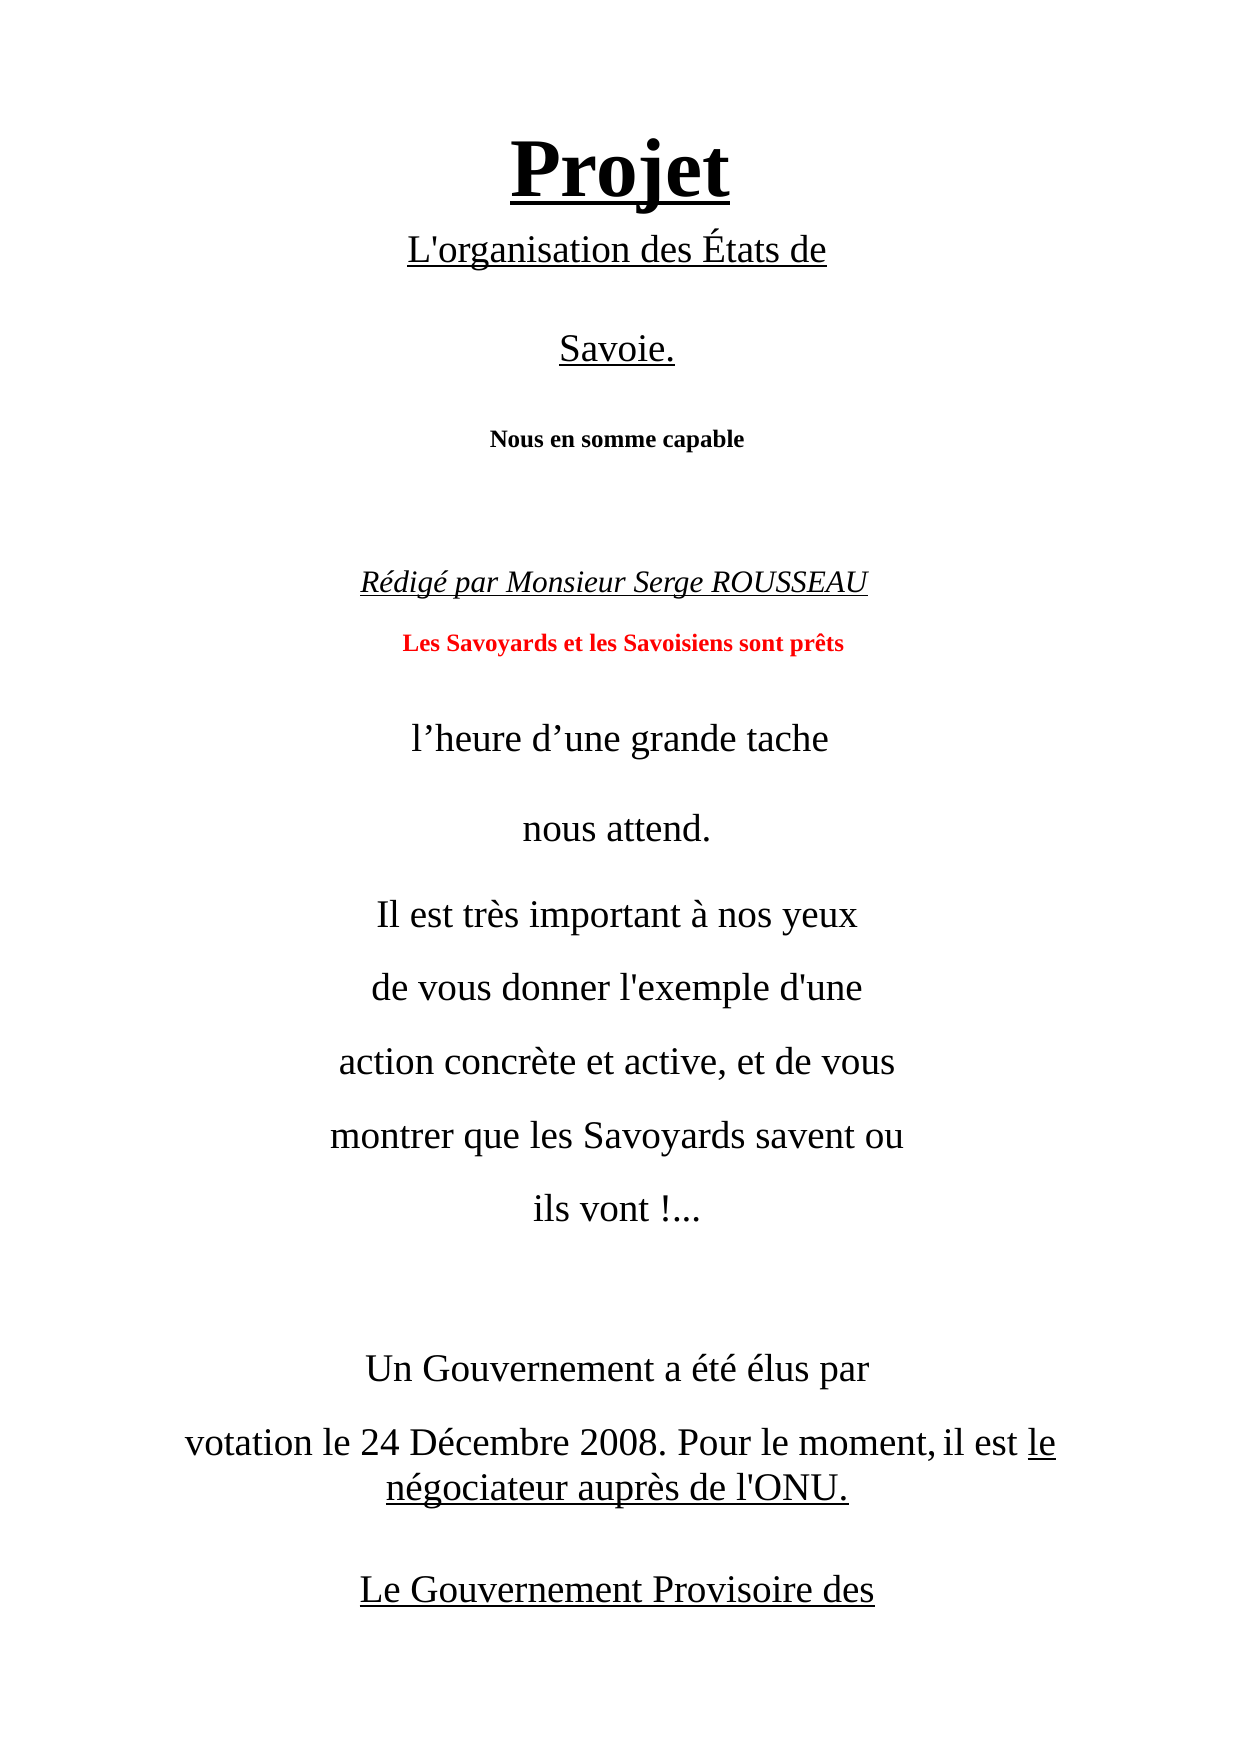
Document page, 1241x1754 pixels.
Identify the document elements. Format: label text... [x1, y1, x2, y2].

text l’heure d’une grande tache [118, 715, 1122, 759]
text Projet [118, 118, 1122, 214]
text Il est très important à nos yeux [118, 891, 1122, 936]
text action concrète et active, et de vous [118, 1038, 1122, 1083]
text Le Gouvernement Provisoire des [118, 1566, 1122, 1611]
text ils vont !... [118, 1185, 1122, 1230]
text Les Savoyards et les Savoisiens sont prêts [118, 628, 1122, 657]
text Un Gouvernement a été élus par [118, 1345, 1122, 1390]
text votation le 24 Décembre 2008. Pour le moment, il est le négociateur auprès de l'ONU. [118, 1419, 1122, 1508]
text Nous en somme capable [118, 424, 1122, 452]
text Savoie. [118, 325, 1122, 370]
text Rédigé par Monsieur Serge ROUSSEAU [118, 564, 1122, 600]
text de vous donner l'exemple d'une [118, 964, 1122, 1009]
text L'organisation des États de [118, 226, 1122, 271]
text montrer que les Savoyards savent ou [118, 1112, 1122, 1156]
text nous attend. [118, 804, 1122, 849]
